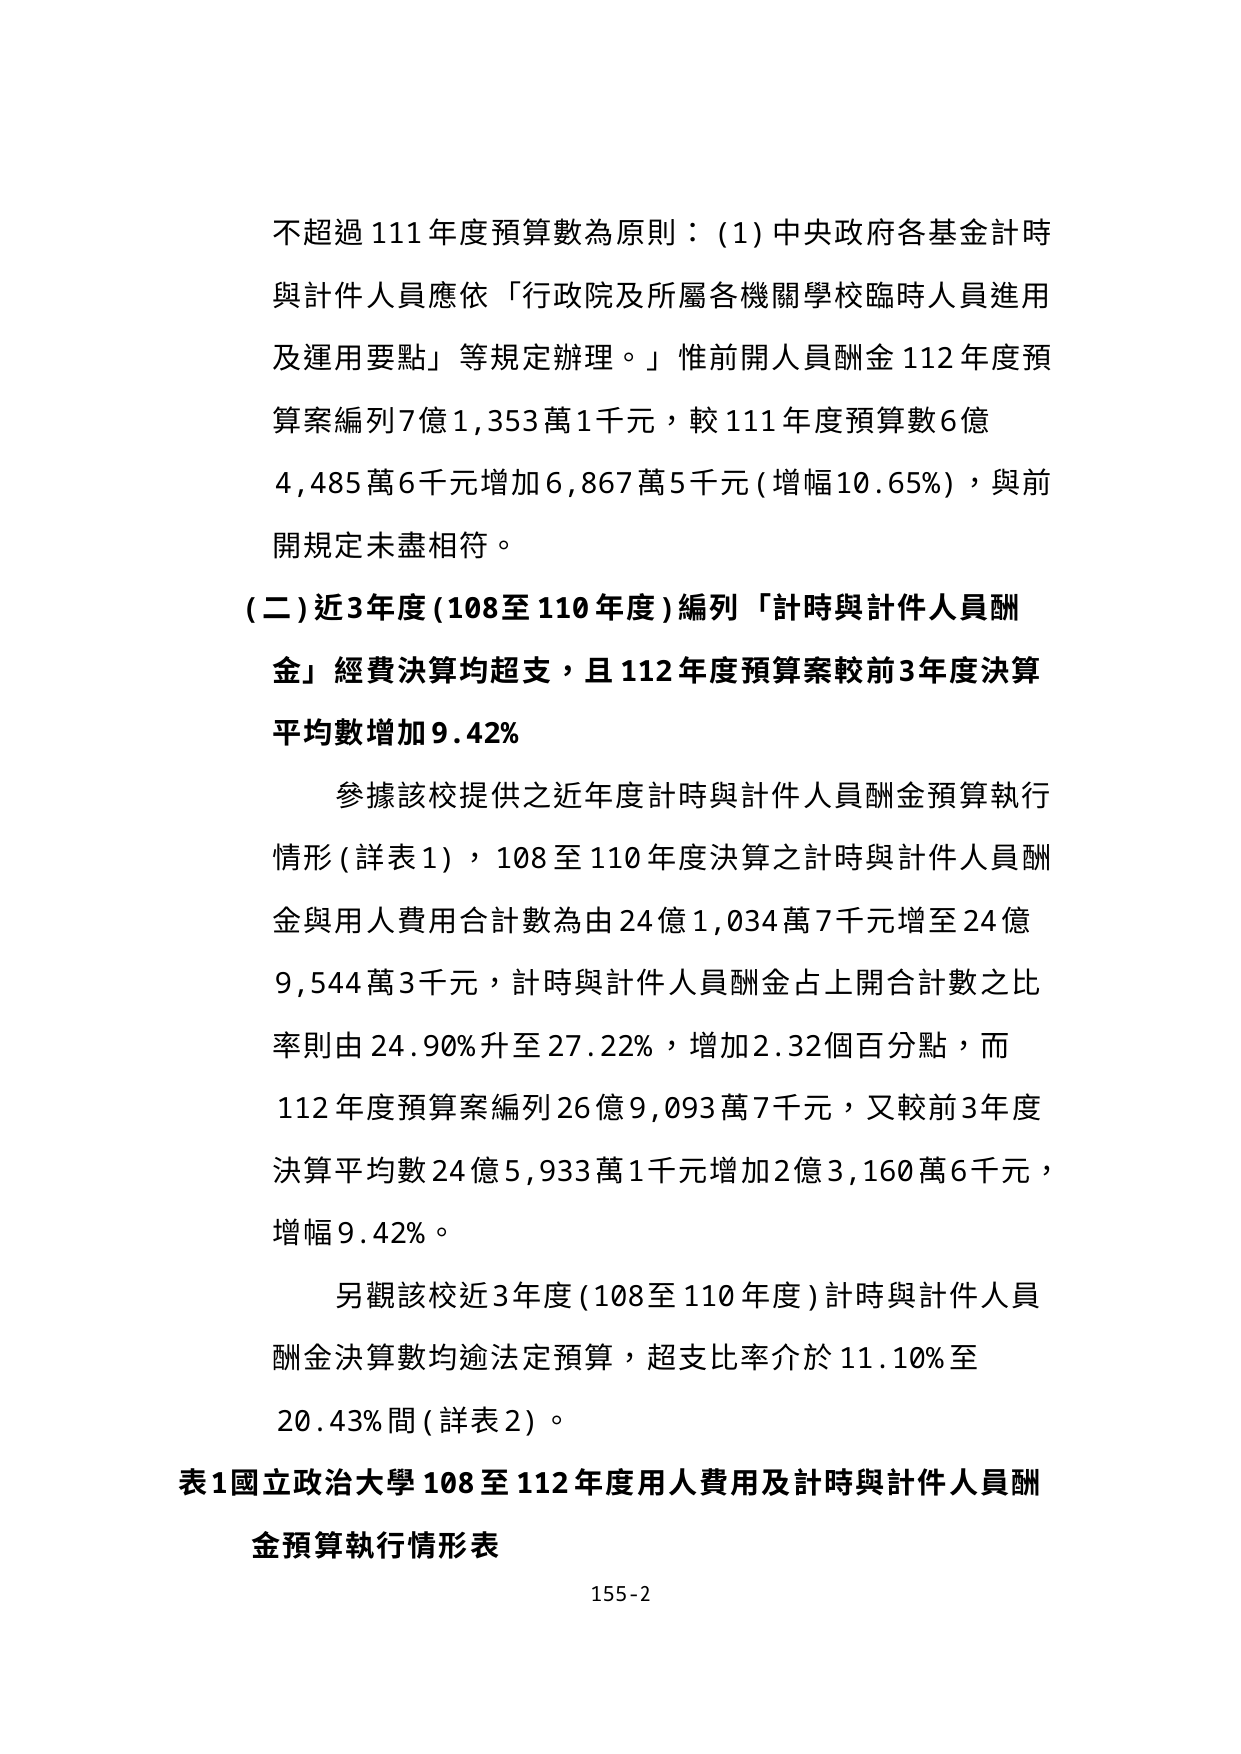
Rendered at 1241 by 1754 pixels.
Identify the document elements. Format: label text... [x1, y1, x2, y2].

text 表1國立政治大學108至112年度用人費用及計時與計件人員酬金預算執行情形表 [177, 1439, 1065, 1564]
text 參據該校提供之近年度計時與計件人員酬金預算執行情形(詳表1)，108至110年度決算之計時與計件人員酬金與用人費用合計數為由24億1,034萬7千元增至24億9,544萬3千元，計時與計件人員酬金占上開合計數之比率則由24.90%升至27.22%，增加2.32個百分點，而112年度預算案編列26億9,093萬7千元，又較前3年度決算平均數24億5,933萬1千元增加2億3,160萬6千元，增幅9.42%。 [266, 752, 1063, 1252]
text (二)近3年度(108至110年度)編列「計時與計件人員酬金」經費決算均超支，且112年度預算案較前3年度決算平均數增加9.42% [236, 564, 1063, 752]
text 另觀該校近3年度(108至110年度)計時與計件人員酬金決算數均逾法定預算，超支比率介於11.10%至20.43%間(詳表2)。 [266, 1252, 1063, 1439]
text 不超過111年度預算數為原則：(1)中央政府各基金計時與計件人員應依「行政院及所屬各機關學校臨時人員進用及運用要點」等規定辦理。」惟前開人員酬金112年度預算案編列7億1,353萬1千元，較111年度預算數6億4,485萬6千元增加6,867萬5千元(增幅10.65%)，與前開規定未盡相符。 [266, 189, 1063, 564]
